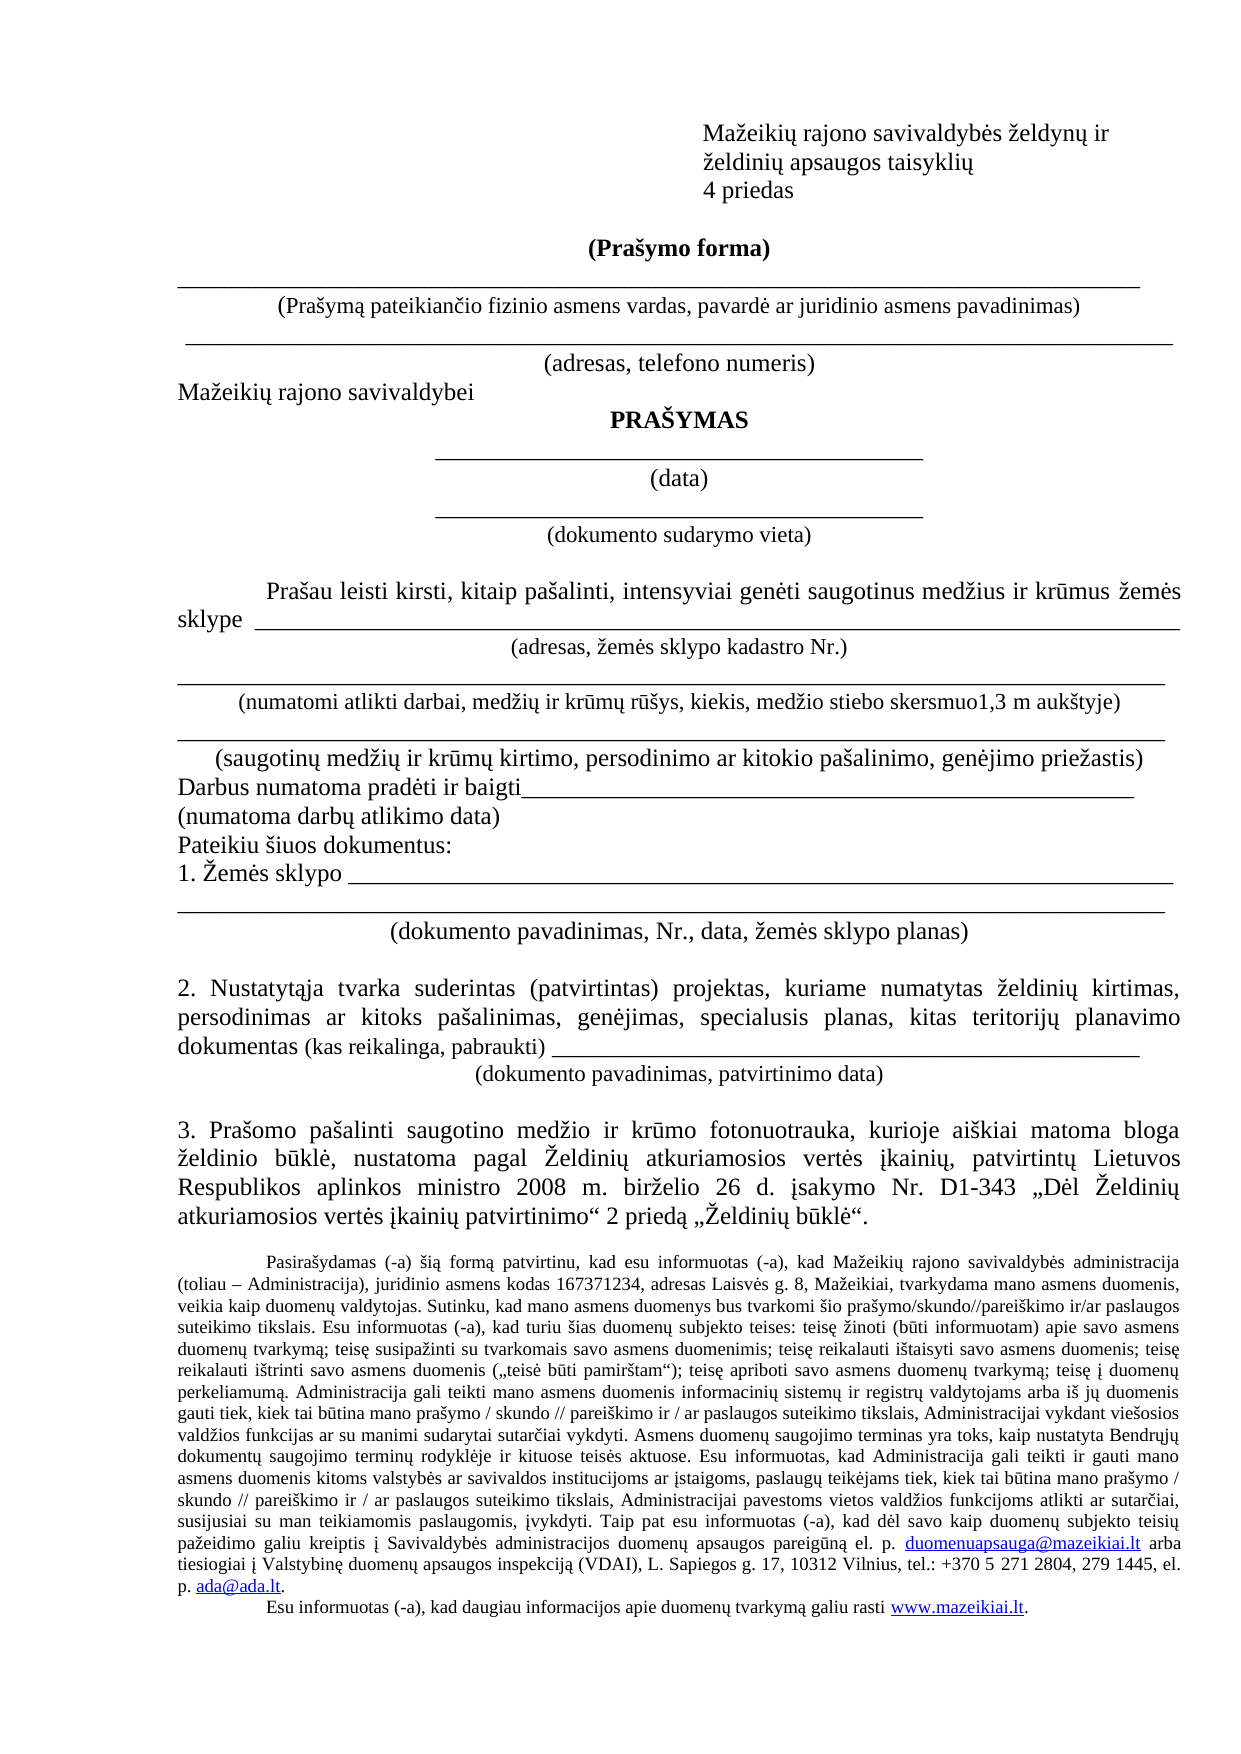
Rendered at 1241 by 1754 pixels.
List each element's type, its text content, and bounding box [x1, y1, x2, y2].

text Pasirašydamas (-a) šią formą patvirtinu, kad esu informuotas (-a), kad Mažeikių rajono savivaldybės administracija (toliau – Administracija), juridinio asmens kodas 167371234, adresas Laisvės g. 8, Mažeikiai, tvarkydama mano asmens duomenis, veikia kaip duomenų valdytojas. Sutinku, kad mano asmens duomenys bus tvarkomi šio prašymo/skundo//pareiškimo ir/ar paslaugos suteikimo tikslais. Esu informuotas (-a), kad turiu šias duomenų subjekto teises: teisę žinoti (būti informuotam) apie savo asmens duomenų tvarkymą; teisę susipažinti su tvarkomais savo asmens duomenimis; teisę reikalauti ištaisyti savo asmens duomenis; teisę reikalauti ištrinti savo asmens duomenis („teisė būti pamirštam“); teisę apriboti savo asmens duomenų tvarkymą; teisę į duomenų perkeliamumą. Administracija gali teikti mano asmens duomenis informacinių sistemų ir registrų valdytojams arba iš jų duomenis gauti tiek, kiek tai būtina mano prašymo / skundo // pareiškimo ir / ar paslaugos suteikimo tikslais, Administracijai vykdant viešosios valdžios funkcijas ar su manimi sudarytai sutarčiai vykdyti. Asmens duomenų saugojimo terminas yra toks, kaip nustatyta Bendrųjų dokumentų saugojimo terminų rodyklėje ir kituose teisės aktuose. Esu informuotas, kad Administracija gali teikti ir gauti mano asmens duomenis kitoms valstybės ar savivaldos institucijoms ar įstaigoms, paslaugų teikėjams tiek, kiek tai būtina mano prašymo / skundo // pareiškimo ir / ar paslaugos suteikimo tikslais, Administracijai pavestoms vietos valdžios funkcijoms atlikti ar sutarčiai, susijusiai su man teikiamomis paslaugomis, įvykdyti. Taip pat esu informuotas (-a), kad dėl savo kaip duomenų subjekto teisių pažeidimo galiu kreiptis į Savivaldybės administracijos duomenų apsaugos pareigūną el. p. duomenuapsauga@mazeikiai.lt arba tiesiogiai į Valstybinę duomenų apsaugos inspekciją (VDAI), L. Sapiegos g. 17, 10312 Vilnius, tel.: +370 5 271 2804, 279 1445, el. p. ada@ada.lt. [177, 1251, 1181, 1596]
text 2. Nustatytąja tvarka suderintas (patvirtintas) projektas, kuriame numatytas želdinių kirtimas, persodinimas ar kitoks pašalinimas, genėjimas, specialusis planas, kitas teritorijų planavimo dokumentas (kas reikalinga, pabraukti) _______________________________________________ [177, 973, 1181, 1060]
text (Prašymą pateikiančio fizinio asmens vardas, pavardė ar juridinio asmens pavadinimas) [177, 291, 1181, 319]
text _______________________________________________________________________________ [177, 319, 1181, 348]
text Esu informuotas (-a), kad daugiau informacijos apie duomenų tvarkymą galiu rasti www.mazeikiai.lt. [177, 1596, 1181, 1618]
text _______________________________________ [177, 492, 1181, 521]
text _______________________________________________________________________________ [177, 659, 1181, 688]
text Pateikiu šiuos dokumentus: [177, 830, 1181, 858]
text 4 priedas [703, 176, 1181, 204]
text (Prašymo forma) [177, 233, 1181, 262]
text (numatomi atlikti darbai, medžių ir krūmų rūšys, kiekis, medžio stiebo skersmuo1,3 m aukštyje) [177, 688, 1181, 715]
text _____________________________________________________________________________ [177, 262, 1181, 291]
text Prašau leisti kirsti, kitaip pašalinti, intensyviai genėti saugotinus medžius ir krūmus žemės sklype __________________________________________________________________________ [177, 576, 1181, 633]
text Darbus numatoma pradėti ir baigti_________________________________________________ [177, 772, 1181, 801]
text Mažeikių rajono savivaldybės želdynų ir [702, 118, 1181, 147]
text (adresas, žemės sklypo kadastro Nr.) [177, 633, 1181, 659]
text 1. Žemės sklypo __________________________________________________________________ [177, 858, 1181, 887]
text Mažeikių rajono savivaldybei [177, 377, 1181, 406]
text želdinių apsaugos taisyklių [703, 147, 1181, 176]
text 3. Prašomo pašalinti saugotino medžio ir krūmo fotonuotrauka, kurioje aiškiai matoma bloga želdinio būklė, nustatoma pagal Želdinių atkuriamosios vertės įkainių, patvirtintų Lietuvos Respublikos aplinkos ministro 2008 m. birželio 26 d. įsakymo Nr. D1-343 „Dėl Želdinių atkuriamosios vertės įkainių patvirtinimo“ 2 priedą „Želdinių būklė“. [177, 1115, 1181, 1230]
text (adresas, telefono numeris) [177, 348, 1181, 377]
text (numatoma darbų atlikimo data) [177, 801, 1181, 830]
text (dokumento pavadinimas, Nr., data, žemės sklypo planas) [177, 916, 1181, 945]
text (dokumento pavadinimas, patvirtinimo data) [177, 1060, 1181, 1086]
text PRAŠYMAS [177, 406, 1181, 434]
text _______________________________________________________________________________ [177, 887, 1181, 916]
text (data) [177, 463, 1181, 492]
text _______________________________________ [177, 434, 1181, 463]
text _______________________________________________________________________________ [177, 715, 1181, 743]
text (dokumento sudarymo vieta) [177, 521, 1181, 547]
text (saugotinų medžių ir krūmų kirtimo, persodinimo ar kitokio pašalinimo, genėjimo priežastis) [177, 743, 1181, 772]
